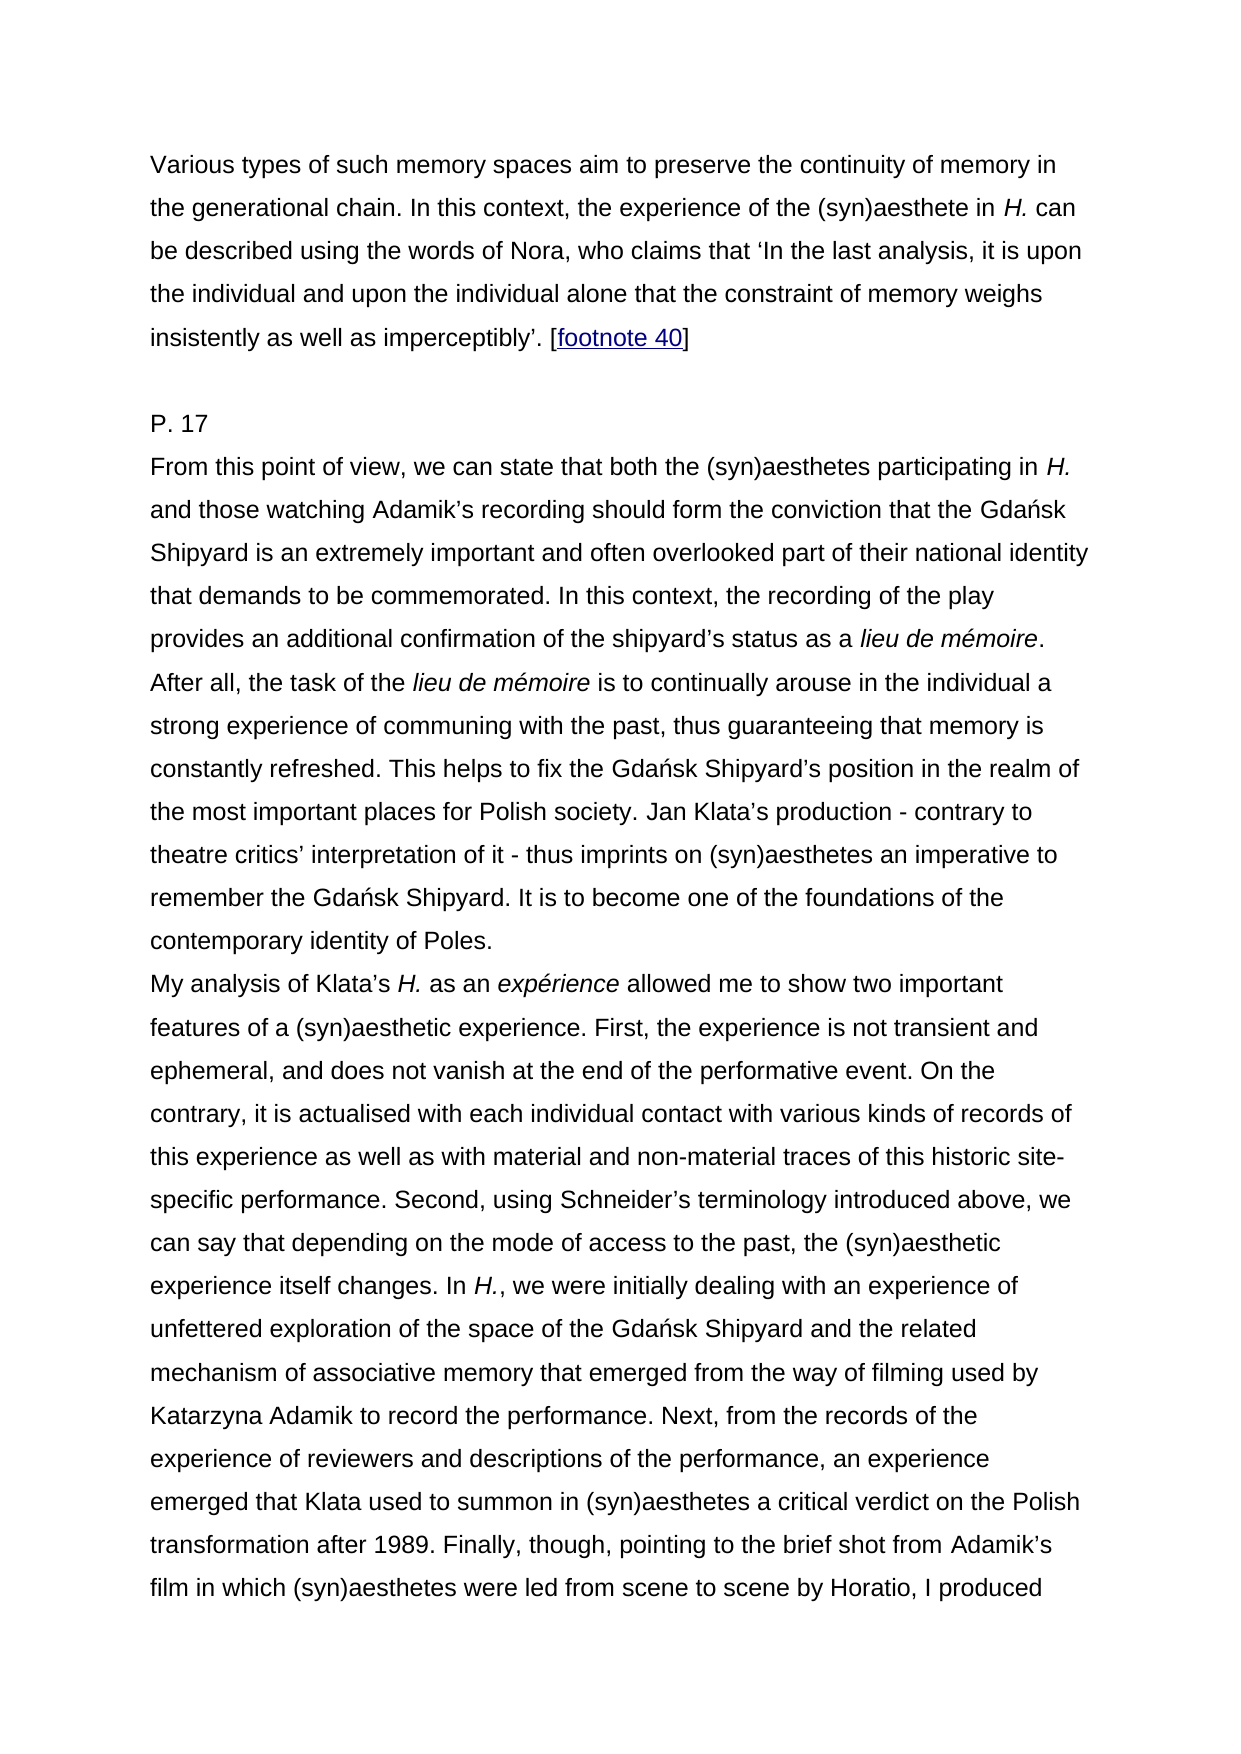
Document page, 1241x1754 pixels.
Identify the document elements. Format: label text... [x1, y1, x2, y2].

text P. 17 [150, 409, 1090, 437]
text From this point of view, we can state that both the (syn)aesthetes participating in H. and those watching Adamik’s recording should form the conviction that the Gdańsk Shipyard is an extremely important and often overlooked part of their national identity that demands to be commemorated. In this context, the recording of the play provides an additional confirmation of the shipyard’s status as a lieu de mémoire. After all, the task of the lieu de mémoire is to continually arouse in the individual a strong experience of communing with the past, thus guaranteeing that memory is constantly refreshed. This helps to fix the Gdańsk Shipyard’s position in the realm of the most important places for Polish society. Jan Klata’s production - contrary to theatre critics’ interpretation of it - thus imprints on (syn)aesthetes an imperative to remember the Gdańsk Shipyard. It is to become one of the foundations of the contemporary identity of Poles. [150, 452, 1090, 955]
text My analysis of Klata’s H. as an expérience allowed me to show two important features of a (syn)aesthetic experience. First, the experience is not transient and ephemeral, and does not vanish at the end of the performative event. On the contrary, it is actualised with each individual contact with various kinds of records of this experience as well as with material and non-material traces of this historic site-specific performance. Second, using Schneider’s terminology introduced above, we can say that depending on the mode of access to the past, the (syn)aesthetic experience itself changes. In H., we were initially dealing with an experience of unfettered exploration of the space of the Gdańsk Shipyard and the related mechanism of associative memory that emerged from the way of filming used by Katarzyna Adamik to record the performance. Next, from the records of the experience of reviewers and descriptions of the performance, an experience emerged that Klata used to summon in (syn)aesthetes a critical verdict on the Polish transformation after 1989. Finally, though, pointing to the brief shot from Adamik’s film in which (syn)aesthetes were led from scene to scene by Horatio, I produced [150, 969, 1090, 1602]
text Various types of such memory spaces aim to preserve the continuity of memory in the generational chain. In this context, the experience of the (syn)aesthete in H. can be described using the words of Nora, who claims that ‘In the last analysis, it is upon the individual and upon the individual alone that the constraint of memory weighs insistently as well as imperceptibly’. [footnote 40] [150, 150, 1090, 351]
